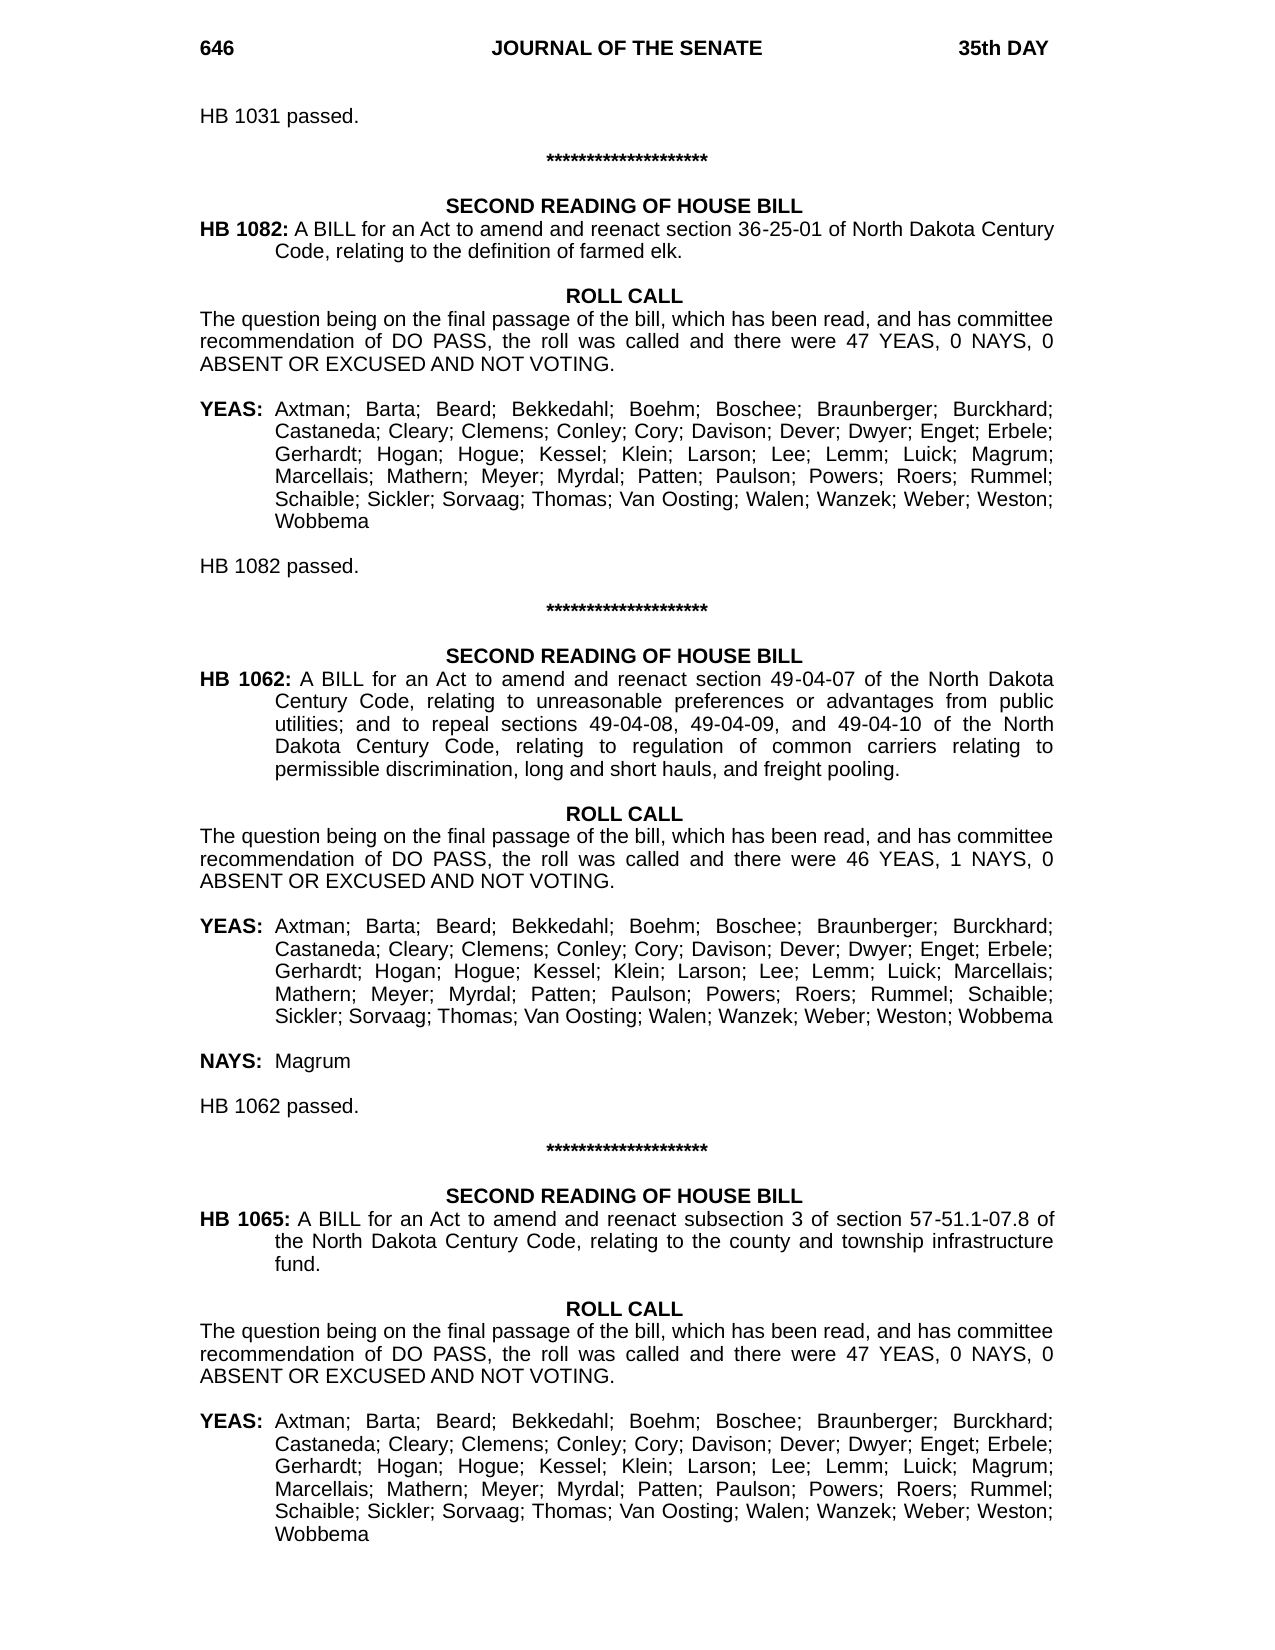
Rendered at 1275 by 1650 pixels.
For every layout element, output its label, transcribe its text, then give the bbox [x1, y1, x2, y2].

text The question being on the final passage of the bill, which has been read, and has committee recommendation of DO PASS, the roll was called and there were 47 YEAS, 0 NAYS, 0 ABSENT OR EXCUSED AND NOT VOTING. [199, 308, 1054, 376]
text ******************** [199, 601, 1054, 623]
text SECOND READING OF HOUSE BILL [199, 646, 1054, 668]
text HB 1082 passed. [199, 556, 1054, 578]
text HB 1031 passed. [199, 106, 1054, 128]
text The question being on the final passage of the bill, which has been read, and has committee recommendation of DO PASS, the roll was called and there were 47 YEAS, 0 NAYS, 0 ABSENT OR EXCUSED AND NOT VOTING. [199, 1321, 1054, 1388]
text ROLL CALL [199, 286, 1054, 308]
text SECOND READING OF HOUSE BILL [199, 1186, 1054, 1208]
title HB 1065: A BILL for an Act to amend and reenact subsection 3 of section 57‑51.1‑07.8 of the North Dakota Century Code, relating to the county and township infrastructure fund. [199, 1208, 1054, 1276]
title YEAS: Axtman; Barta; Beard; Bekkedahl; Boehm; Boschee; Braunberger; Burckhard; Castaneda; Cleary; Clemens; Conley; Cory; Davison; Dever; Dwyer; Enget; Erbele; Gerhardt; Hogan; Hogue; Kessel; Klein; Larson; Lee; Lemm; Luick; Marcellais; Mathern; Meyer; Myrdal; Patten; Paulson; Powers; Roers; Rummel; Schaible; Sickler; Sorvaag; Thomas; Van Oosting; Walen; Wanzek; Weber; Weston; Wobbema [199, 916, 1054, 1028]
text ROLL CALL [199, 803, 1054, 826]
title NAYS: Magrum [199, 1051, 1054, 1073]
text ROLL CALL [199, 1298, 1054, 1321]
title YEAS: Axtman; Barta; Beard; Bekkedahl; Boehm; Boschee; Braunberger; Burckhard; Castaneda; Cleary; Clemens; Conley; Cory; Davison; Dever; Dwyer; Enget; Erbele; Gerhardt; Hogan; Hogue; Kessel; Klein; Larson; Lee; Lemm; Luick; Magrum; Marcellais; Mathern; Meyer; Myrdal; Patten; Paulson; Powers; Roers; Rummel; Schaible; Sickler; Sorvaag; Thomas; Van Oosting; Walen; Wanzek; Weber; Weston; Wobbema [199, 1411, 1054, 1546]
title HB 1082: A BILL for an Act to amend and reenact section 36‑25‑01 of North Dakota Century Code, relating to the definition of farmed elk. [199, 218, 1054, 263]
text ******************** [199, 151, 1054, 173]
text The question being on the final passage of the bill, which has been read, and has committee recommendation of DO PASS, the roll was called and there were 46 YEAS, 1 NAYS, 0 ABSENT OR EXCUSED AND NOT VOTING. [199, 826, 1054, 893]
text ******************** [199, 1141, 1054, 1163]
title YEAS: Axtman; Barta; Beard; Bekkedahl; Boehm; Boschee; Braunberger; Burckhard; Castaneda; Cleary; Clemens; Conley; Cory; Davison; Dever; Dwyer; Enget; Erbele; Gerhardt; Hogan; Hogue; Kessel; Klein; Larson; Lee; Lemm; Luick; Magrum; Marcellais; Mathern; Meyer; Myrdal; Patten; Paulson; Powers; Roers; Rummel; Schaible; Sickler; Sorvaag; Thomas; Van Oosting; Walen; Wanzek; Weber; Weston; Wobbema [199, 398, 1054, 533]
text SECOND READING OF HOUSE BILL [199, 196, 1054, 218]
subtitle Page 646 [9, 9, 109, 33]
title HB 1062: A BILL for an Act to amend and reenact section 49‑04‑07 of the North Dakota Century Code, relating to unreasonable preferences or advantages from public utilities; and to repeal sections 49‑04‑08, 49‑04‑09, and 49‑04‑10 of the North Dakota Century Code, relating to regulation of common carriers relating to permissible discrimination, long and short hauls, and freight pooling. [199, 668, 1054, 781]
text HB 1062 passed. [199, 1096, 1054, 1118]
